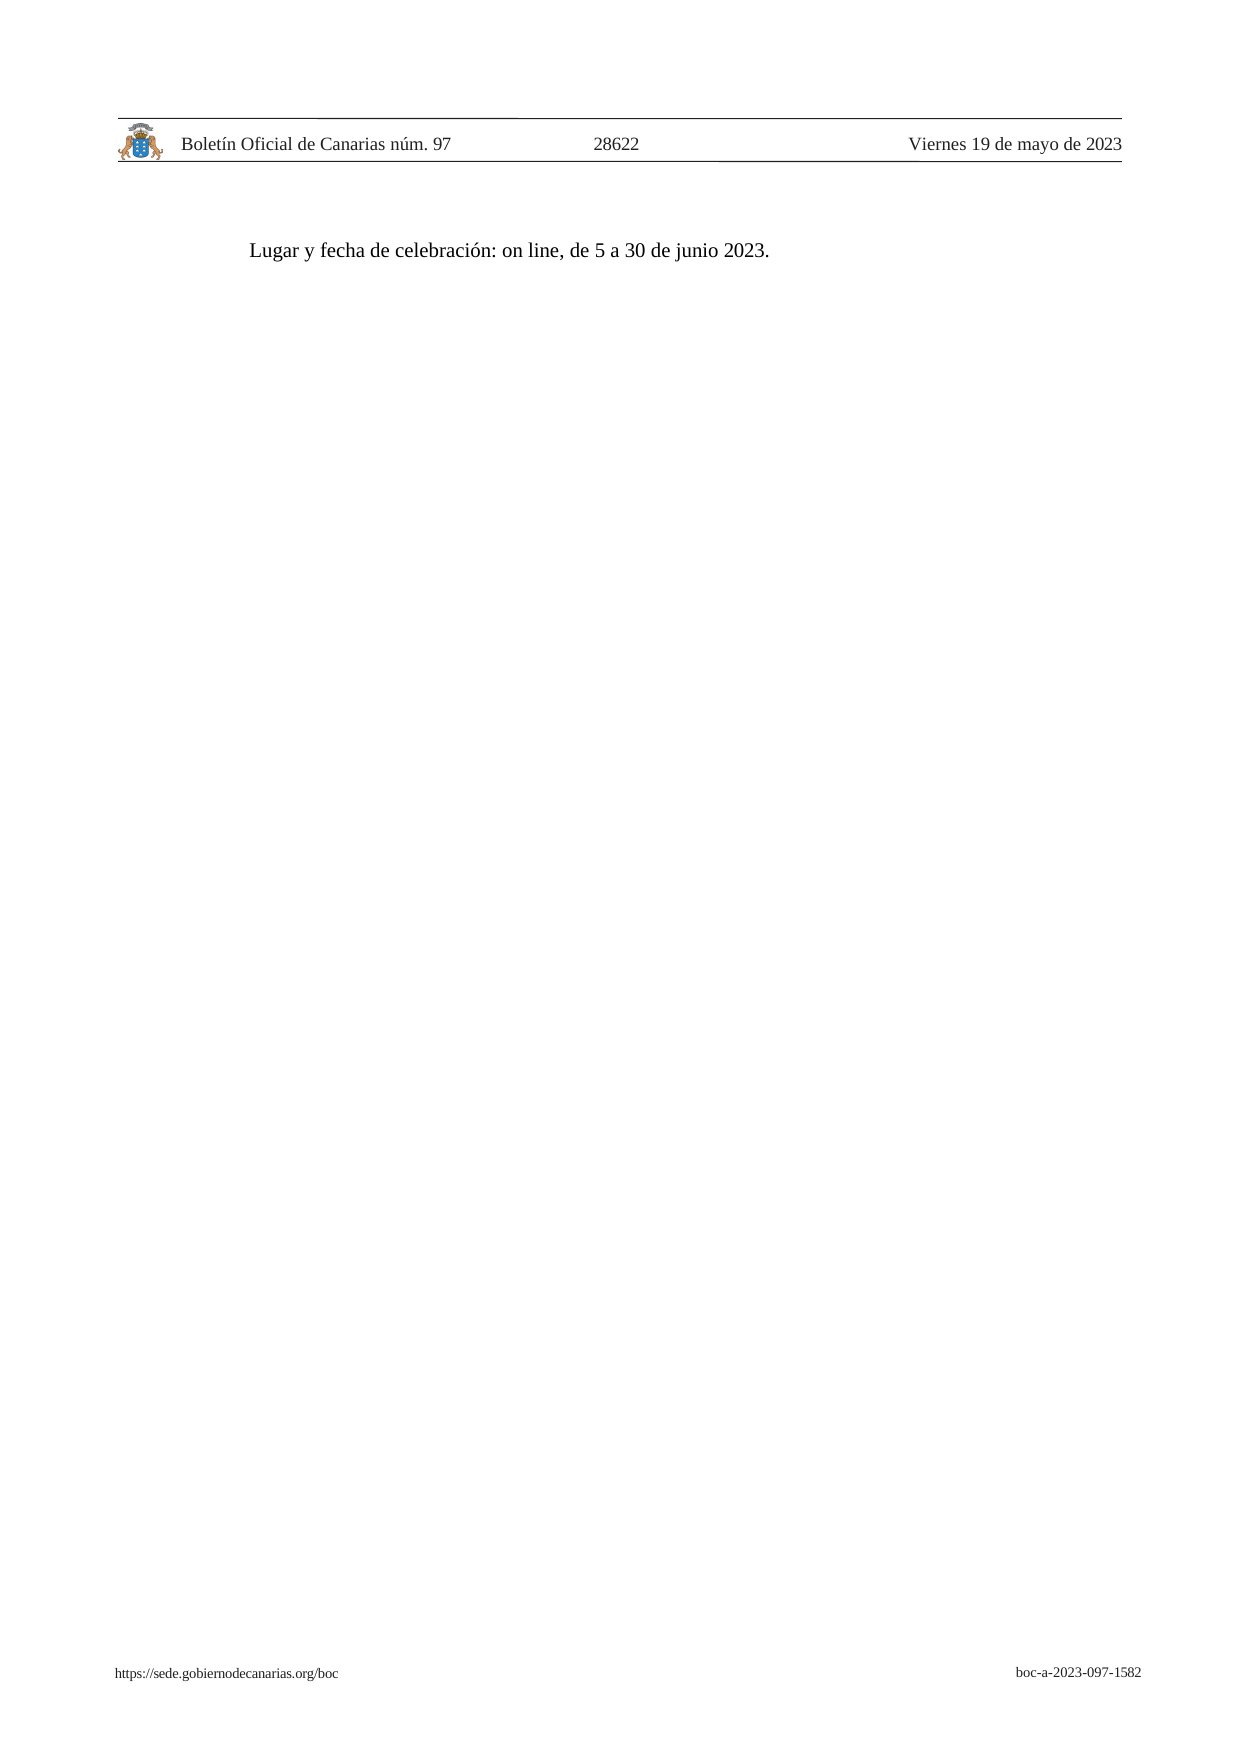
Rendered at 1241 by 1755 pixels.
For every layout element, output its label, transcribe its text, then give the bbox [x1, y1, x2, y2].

text Lugar y fecha de celebración: on line, de 5 a 30 de junio 2023. [249, 238, 1066, 262]
